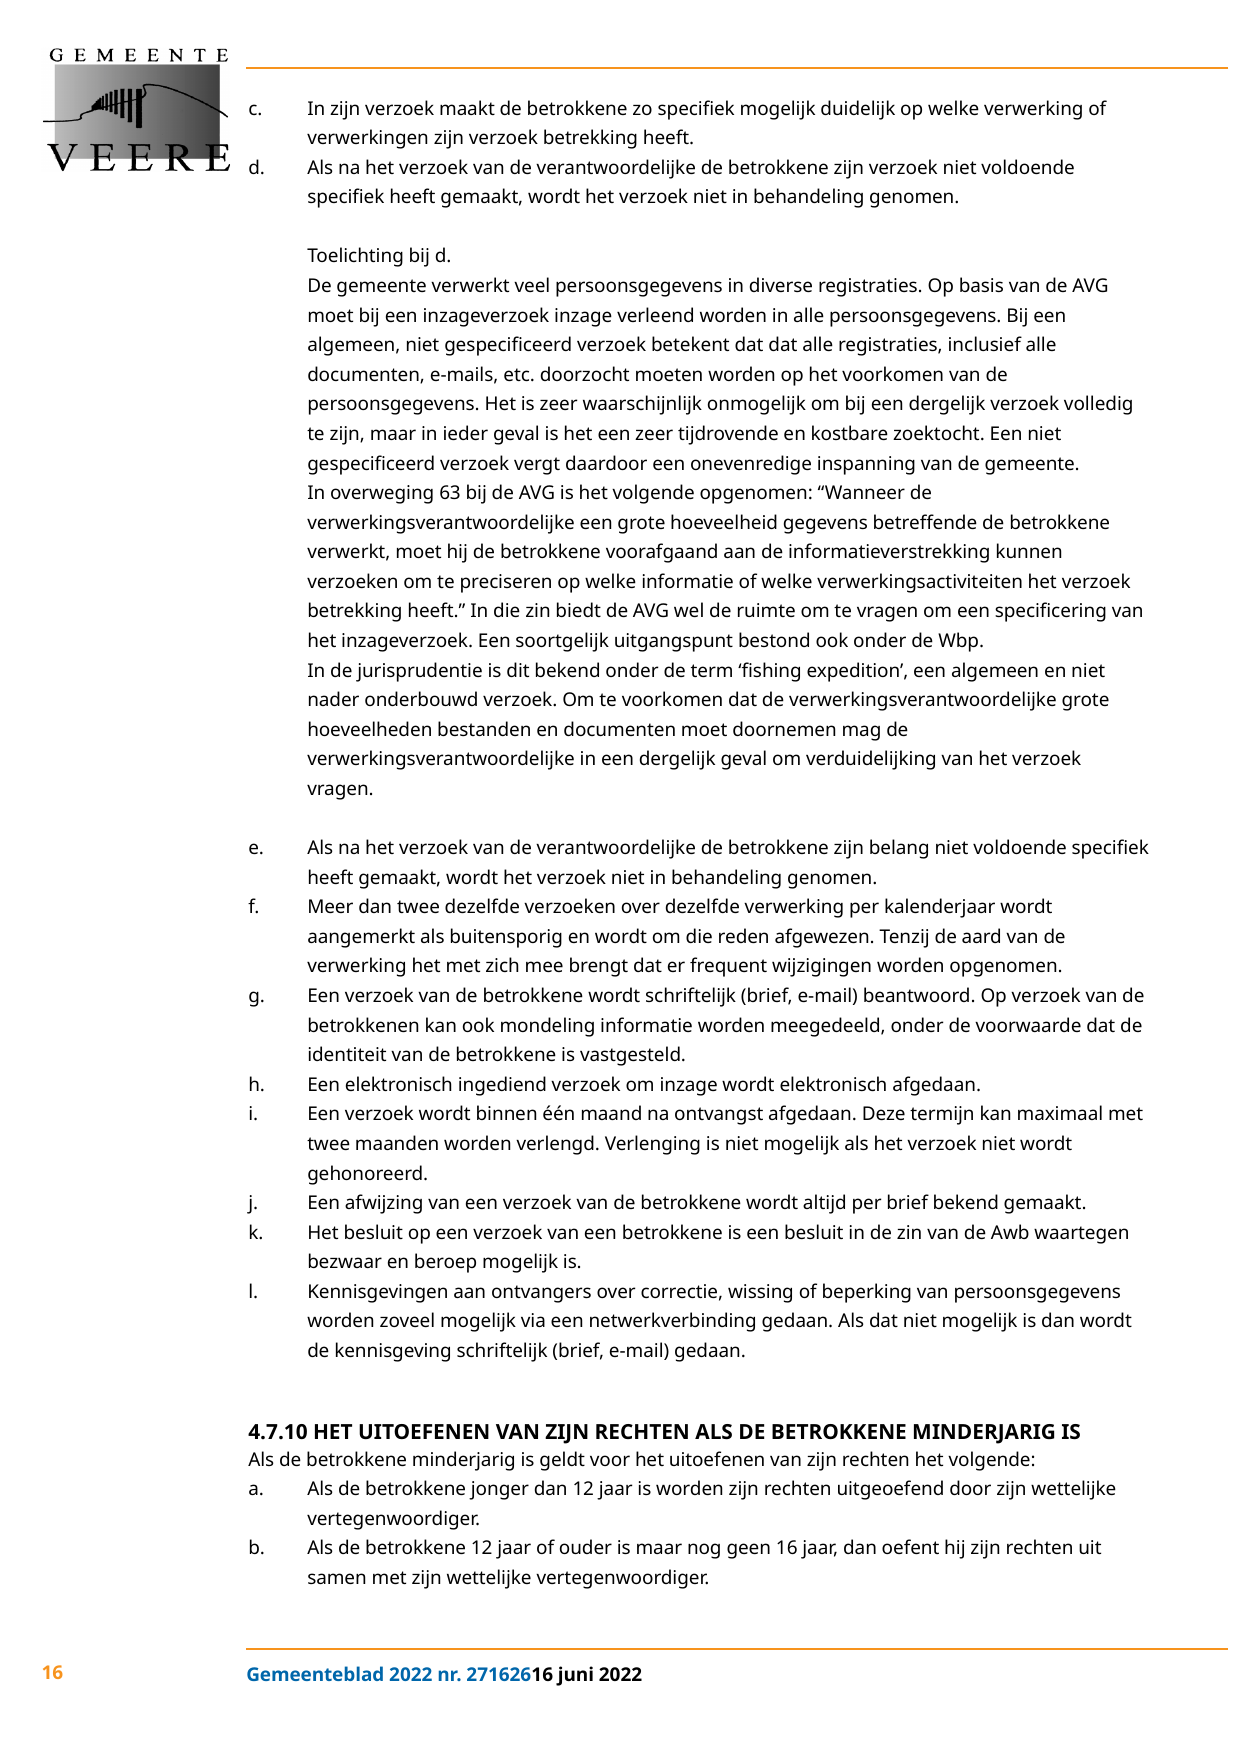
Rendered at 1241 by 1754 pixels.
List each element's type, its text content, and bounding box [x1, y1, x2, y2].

text 4.7.10 HET UITOEFENEN VAN ZIJN RECHTEN ALS DE BETROKKENE MINDERJARIG IS [248, 1417, 1152, 1446]
list Een afwijzing van een verzoek van de betrokkene wordt altijd per brief bekend gemaakt. [248, 1189, 1152, 1215]
list Als de betrokkene 12 jaar of ouder is maar nog geen 16 jaar, dan oefent hij zijn rechten uit samen met zijn wettelijke vertegenwoordiger. [248, 1534, 1152, 1590]
list In zijn verzoek maakt de betrokkene zo specifiek mogelijk duidelijk op welke verwerking of verwerkingen zijn verzoek betrekking heeft. [248, 95, 1152, 150]
picture [41, 47, 231, 172]
list Als na het verzoek van de verantwoordelijke de betrokkene zijn verzoek niet voldoende specifiek heeft gemaakt, wordt het verzoek niet in behandeling genomen. [248, 154, 1152, 209]
list Toelichting bij d. [248, 243, 1152, 268]
list In de jurisprudentie is dit bekend onder de term ‘fishing expedition’, een algemeen en niet nader onderbouwd verzoek. Om te voorkomen dat de verwerkingsverantwoordelijke grote hoeveelheden bestanden en documenten moet doornemen mag de verwerkingsverantwoordelijke in een dergelijk geval om verduidelijking van het verzoek vragen. [248, 657, 1152, 801]
list Kennisgevingen aan ontvangers over correctie, wissing of beperking van persoonsgegevens worden zoveel mogelijk via een netwerkverbinding gedaan. Als dat niet mogelijk is dan wordt de kennisgeving schriftelijk (brief, e-mail) gedaan. [248, 1278, 1152, 1363]
list Het besluit op een verzoek van een betrokkene is een besluit in de zin van de Awb waartegen bezwaar en beroep mogelijk is. [248, 1219, 1152, 1274]
list De gemeente verwerkt veel persoonsgegevens in diverse registraties. Op basis van de AVG moet bij een inzageverzoek inzage verleend worden in alle persoonsgegevens. Bij een algemeen, niet gespecificeerd verzoek betekent dat dat alle registraties, inclusief alle documenten, e-mails, etc. doorzocht moeten worden op het voorkomen van de persoonsgegevens. Het is zeer waarschijnlijk onmogelijk om bij een dergelijk verzoek volledig te zijn, maar in ieder geval is het een zeer tijdrovende en kostbare zoektocht. Een niet gespecificeerd verzoek vergt daardoor een onevenredige inspanning van de gemeente. [248, 272, 1152, 476]
list Meer dan twee dezelfde verzoeken over dezelfde verwerking per kalenderjaar wordt aangemerkt als buitensporig en wordt om die reden afgewezen. Tenzij de aard van de verwerking het met zich mee brengt dat er frequent wijzigingen worden opgenomen. [248, 893, 1152, 978]
text Als de betrokkene minderjarig is geldt voor het uitoefenen van zijn rechten het volgende: [248, 1446, 1152, 1471]
list In overweging 63 bij de AVG is het volgende opgenomen: “Wanneer de verwerkingsverantwoordelijke een grote hoeveelheid gegevens betreffende de betrokkene verwerkt, moet hij de betrokkene voorafgaand aan de informatieverstrekking kunnen verzoeken om te preciseren op welke informatie of welke verwerkingsactiviteiten het verzoek betrekking heeft.” In die zin biedt de AVG wel de ruimte om te vragen om een specificering van het inzageverzoek. Een soortgelijk uitgangspunt bestond ook onder de Wbp. [248, 479, 1152, 653]
list Een elektronisch ingediend verzoek om inzage wordt elektronisch afgedaan. [248, 1071, 1152, 1097]
list Een verzoek van de betrokkene wordt schriftelijk (brief, e-mail) beantwoord. Op verzoek van de betrokkenen kan ook mondeling informatie worden meegedeeld, onder de voorwaarde dat de identiteit van de betrokkene is vastgesteld. [248, 982, 1152, 1067]
list Als de betrokkene jonger dan 12 jaar is worden zijn rechten uitgeoefend door zijn wettelijke vertegenwoordiger. [248, 1475, 1152, 1531]
list Een verzoek wordt binnen één maand na ontvangst afgedaan. Deze termijn kan maximaal met twee maanden worden verlengd. Verlenging is niet mogelijk als het verzoek niet wordt gehonoreerd. [248, 1101, 1152, 1186]
list Als na het verzoek van de verantwoordelijke de betrokkene zijn belang niet voldoende specifiek heeft gemaakt, wordt het verzoek niet in behandeling genomen. [248, 834, 1152, 890]
